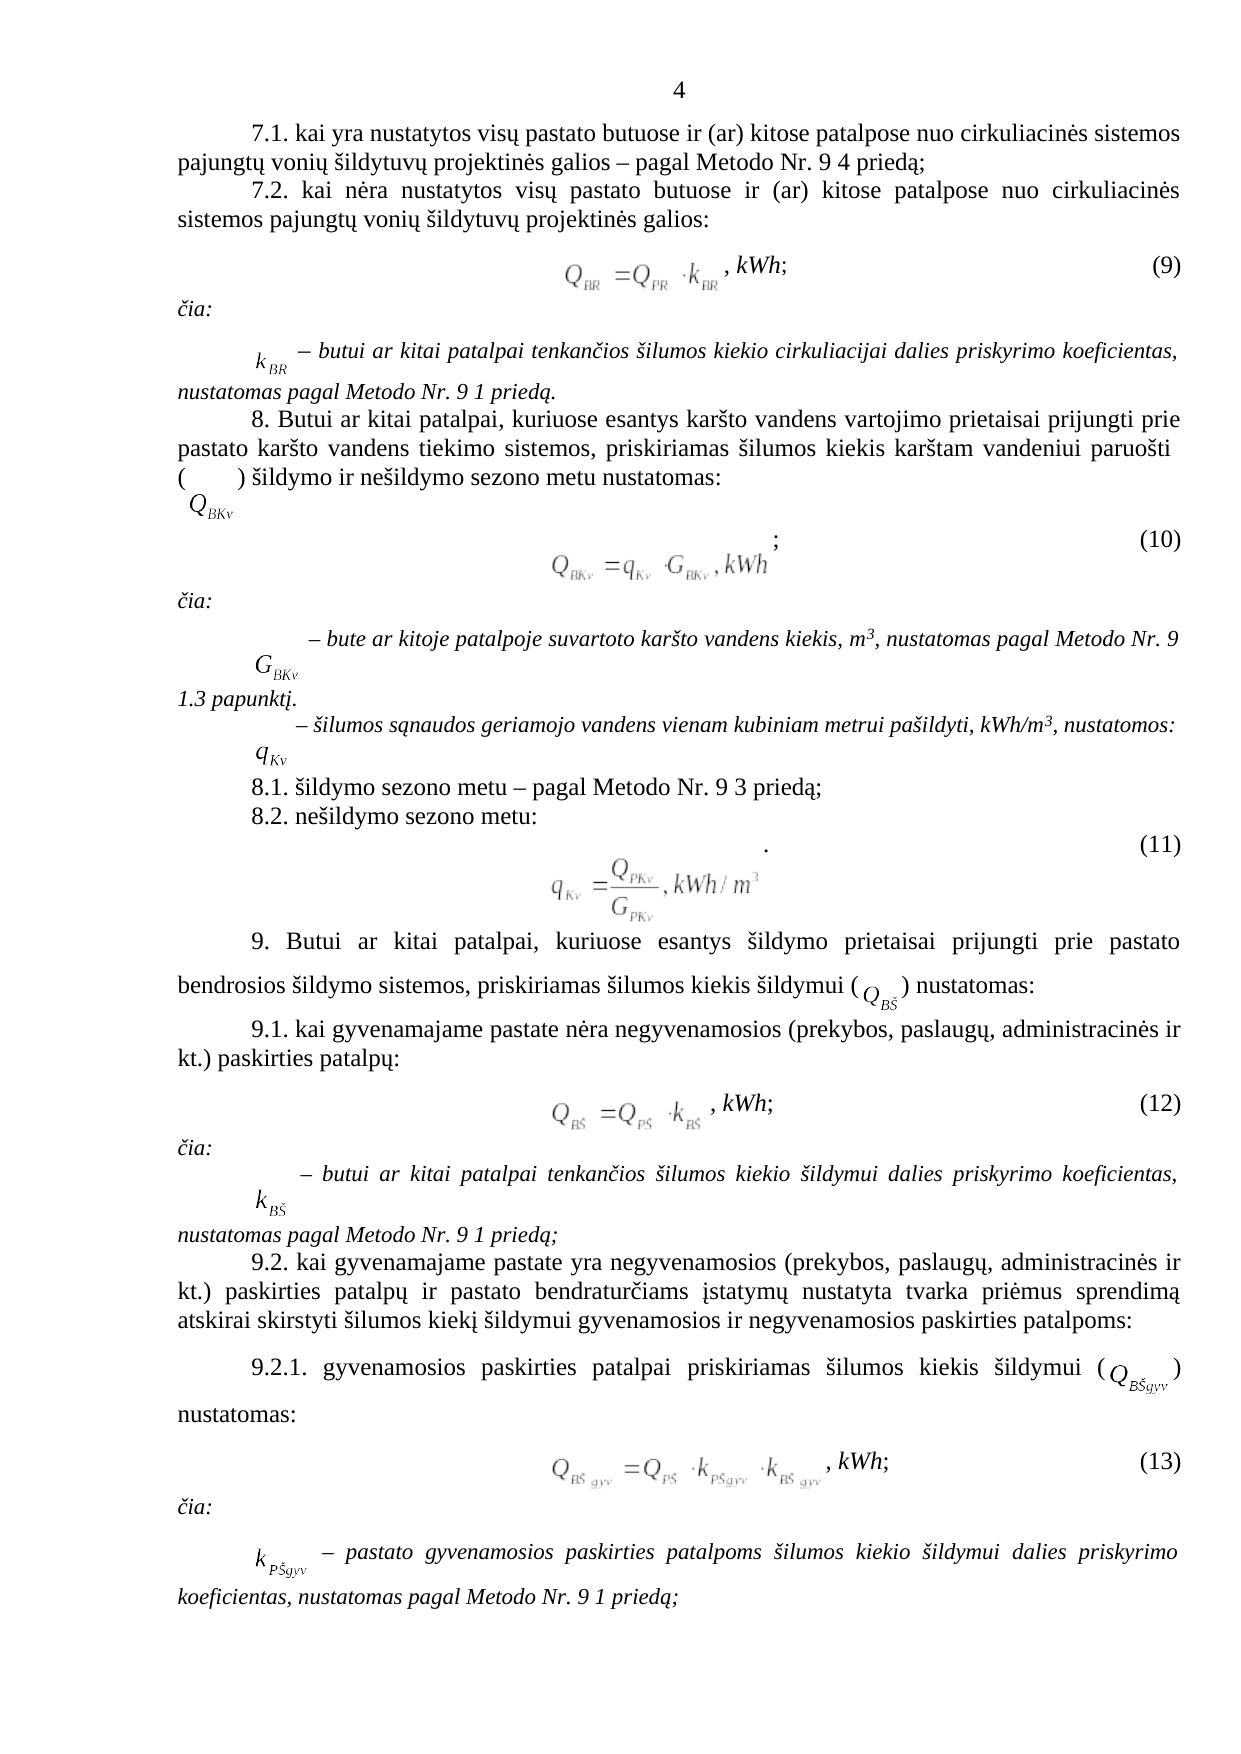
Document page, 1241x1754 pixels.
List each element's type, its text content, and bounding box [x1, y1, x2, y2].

text ; (10) [177, 524, 1181, 587]
text 9. Butui ar kitai patalpai, kuriuose esantys šildymo prietaisai prijungti prie pastato bendrosios šildymo sistemos, priskiriamas šilumos kiekis šildymui () nustatomas: [177, 926, 1181, 1014]
text – butui ar kitai patalpai tenkančios šilumos kiekio šildymui dalies priskyrimo koeficientas, nustatomas pagal Metodo Nr. 9 1 priedą; [177, 1161, 1181, 1247]
text čia: [177, 296, 1181, 322]
text 7.2. kai nėra nustatytos visų pastato butuose ir (ar) kitose patalpose nuo cirkuliacinės sistemos pajungtų vonių šildytuvų projektinės galios: [177, 176, 1181, 233]
text – šilumos sąnaudos geriamojo vandens vienam kubiniam metrui pašildyti, kWh/m3, nustatomos: [177, 712, 1181, 772]
text – pastato gyvenamosios paskirties patalpoms šilumos kiekio šildymui dalies priskyrimo koeficientas, nustatomas pagal Metodo Nr. 9 1 priedą; [177, 1520, 1181, 1609]
text 7.1. kai yra nustatytos visų pastato butuose ir (ar) kitose patalpose nuo cirkuliacinės sistemos pajungtų vonių šildytuvų projektinės galios – pagal Metodo Nr. 9 4 priedą; [177, 118, 1181, 176]
text čia: [177, 1493, 1181, 1520]
text 9.2.1. gyvenamosios paskirties patalpai priskiriamas šilumos kiekis šildymui () nustatomas: [177, 1333, 1181, 1428]
text – butui ar kitai patalpai tenkančios šilumos kiekio cirkuliacijai dalies priskyrimo koeficientas, nustatomas pagal Metodo Nr. 9 1 priedą. [177, 322, 1181, 404]
text , kWh; (9) [177, 233, 1181, 296]
text 9.1. kai gyvenamajame pastate nėra negyvenamosios (prekybos, paslaugų, administracinės ir kt.) paskirties patalpų: [177, 1014, 1181, 1072]
text čia: [177, 1134, 1181, 1161]
text , kWh; (12) [177, 1072, 1181, 1134]
text , kWh; (13) [177, 1428, 1181, 1493]
text 8.1. šildymo sezono metu – pagal Metodo Nr. 9 3 priedą; [177, 772, 1181, 801]
text 8.2. nešildymo sezono metu: [177, 801, 1181, 829]
text 9.2. kai gyvenamajame pastate yra negyvenamosios (prekybos, paslaugų, administracinės ir kt.) paskirties patalpų ir pastato bendraturčiams įstatymų nustatyta tvarka priėmus sprendimą atskirai skirstyti šilumos kiekį šildymui gyvenamosios ir negyvenamosios paskirties patalpoms: [177, 1247, 1181, 1333]
text 8. Butui ar kitai patalpai, kuriuose esantys karšto vandens vartojimo prietaisai prijungti prie pastato karšto vandens tiekimo sistemos, priskiriamas šilumos kiekis karštam vandeniui paruošti () šildymo ir nešildymo sezono metu nustatomas: [177, 404, 1181, 524]
text . (11) [177, 829, 1181, 926]
text – bute ar kitoje patalpoje suvartoto karšto vandens kiekis, m3, nustatomas pagal Metodo Nr. 9 1.3 papunktį. [177, 625, 1181, 712]
text čia: [177, 587, 1181, 625]
